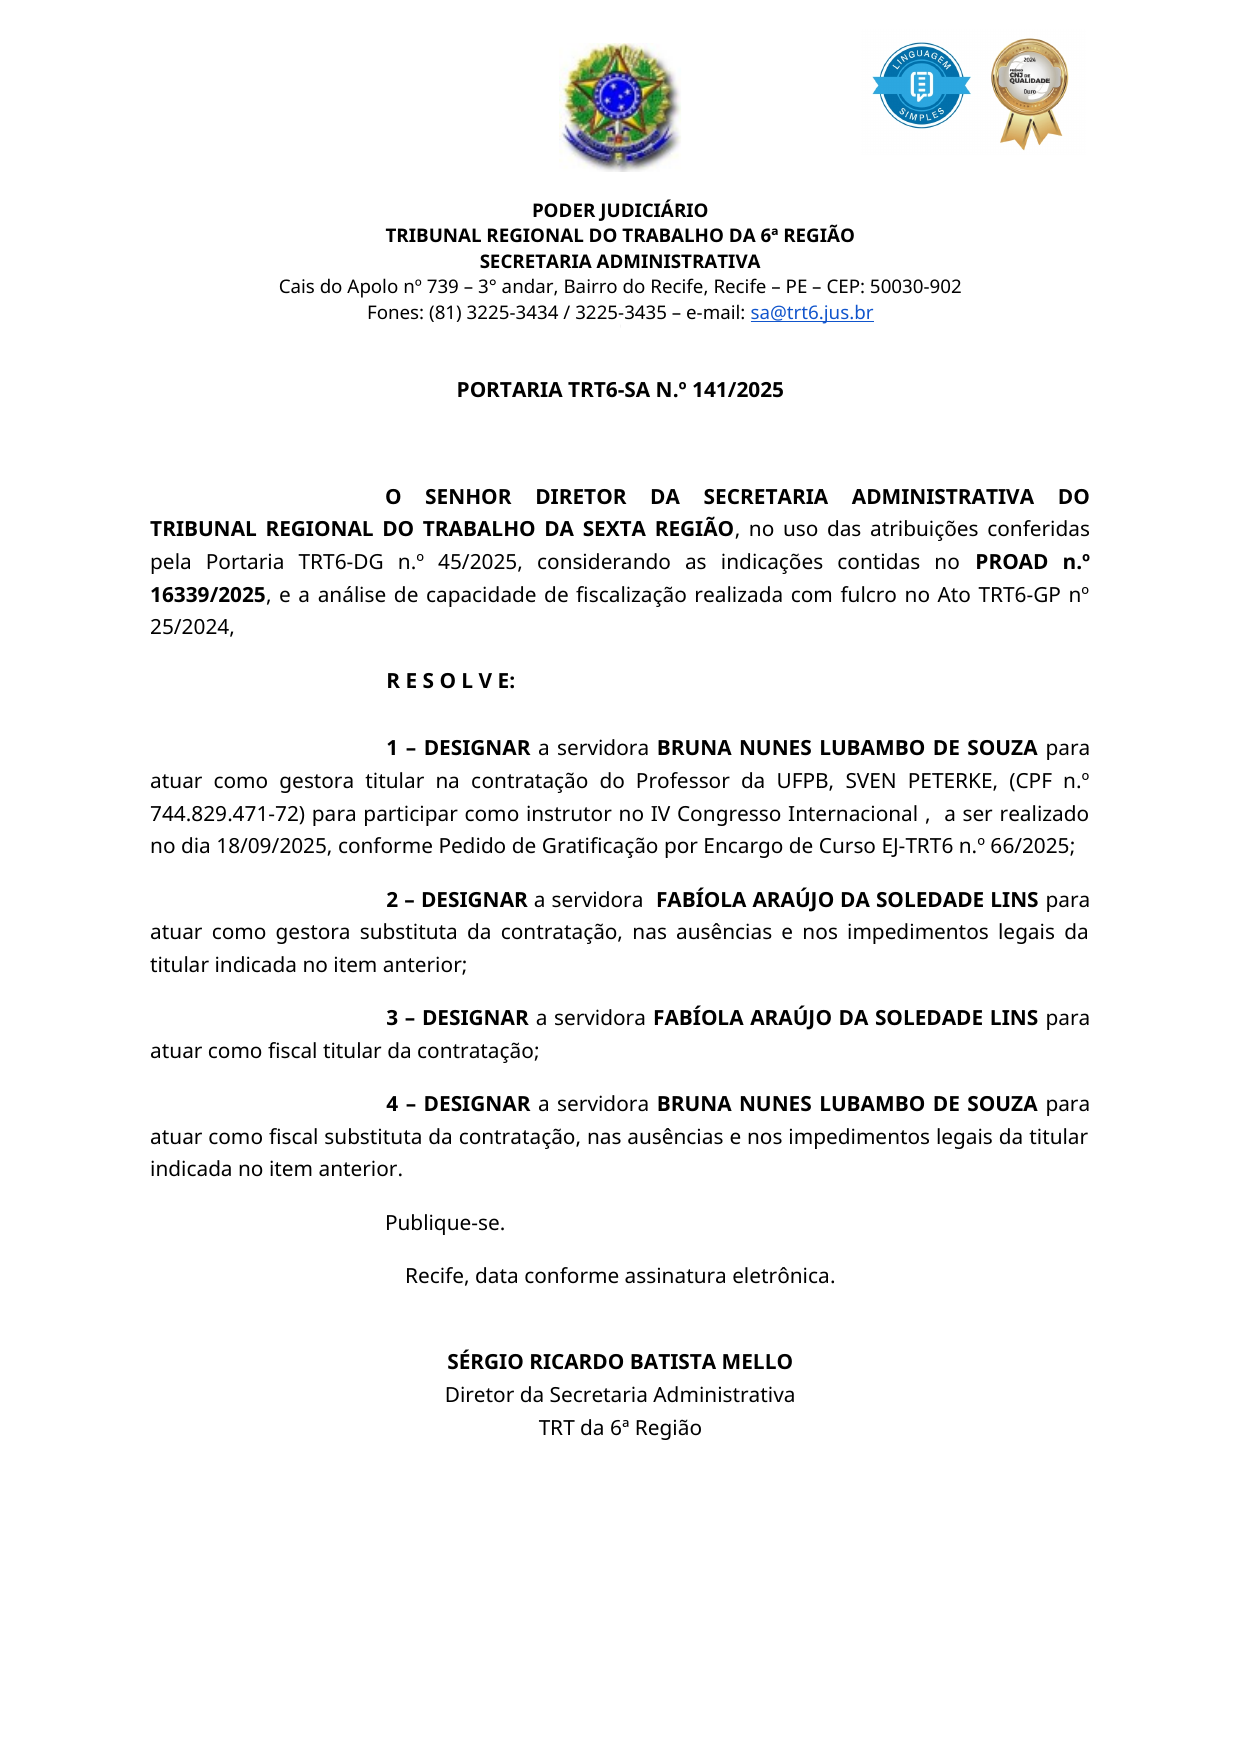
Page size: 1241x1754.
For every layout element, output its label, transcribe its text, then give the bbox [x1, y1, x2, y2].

text TRT da 6ª Região [150, 1413, 1090, 1441]
picture [559, 43, 682, 172]
text O SENHOR DIRETOR DA SECRETARIA ADMINISTRATIVA DO TRIBUNAL REGIONAL DO TRABALHO DA SEXTA REGIÃO, no uso das atribuições conferidas pela Portaria TRT6-DG n.º 45/2025, considerando as indicações contidas no PROAD n.º 16339/2025, e a análise de capacidade de fiscalização realizada com fulcro no Ato TRT6-GP nº 25/2024, [150, 482, 1090, 641]
text 4 – DESIGNAR a servidora BRUNA NUNES LUBAMBO DE SOUZA para atuar como fiscal substituta da contratação, nas ausências e nos impedimentos legais da titular indicada no item anterior. [150, 1089, 1090, 1183]
text PORTARIA TRT6-SA N.º 141/2025 [150, 375, 1090, 403]
text 2 – DESIGNAR a servidora FABÍOLA ARAÚJO DA SOLEDADE LINS para atuar como gestora substituta da contratação, nas ausências e nos impedimentos legais da titular indicada no item anterior; [150, 885, 1090, 978]
text Publique-se. [150, 1208, 1090, 1236]
text 1 – DESIGNAR a servidora BRUNA NUNES LUBAMBO DE SOUZA para atuar como gestora titular na contratação do Professor da UFPB, SVEN PETERKE, (CPF n.º 744.829.471-72) para participar como instrutor no IV Congresso Internacional , a ser realizado no dia 18/09/2025, conforme Pedido de Gratificação por Encargo de Curso EJ-TRT6 n.º 66/2025; [150, 733, 1090, 860]
text 3 – DESIGNAR a servidora FABÍOLA ARAÚJO DA SOLEDADE LINS para atuar como fiscal titular da contratação; [150, 1003, 1090, 1064]
text R E S O L V E: [386, 666, 1090, 694]
text Recife, data conforme assinatura eletrônica. [150, 1261, 1090, 1290]
picture [860, 29, 1087, 155]
text Diretor da Secretaria Administrativa [150, 1380, 1090, 1408]
text SÉRGIO RICARDO BATISTA MELLO [150, 1347, 1090, 1376]
